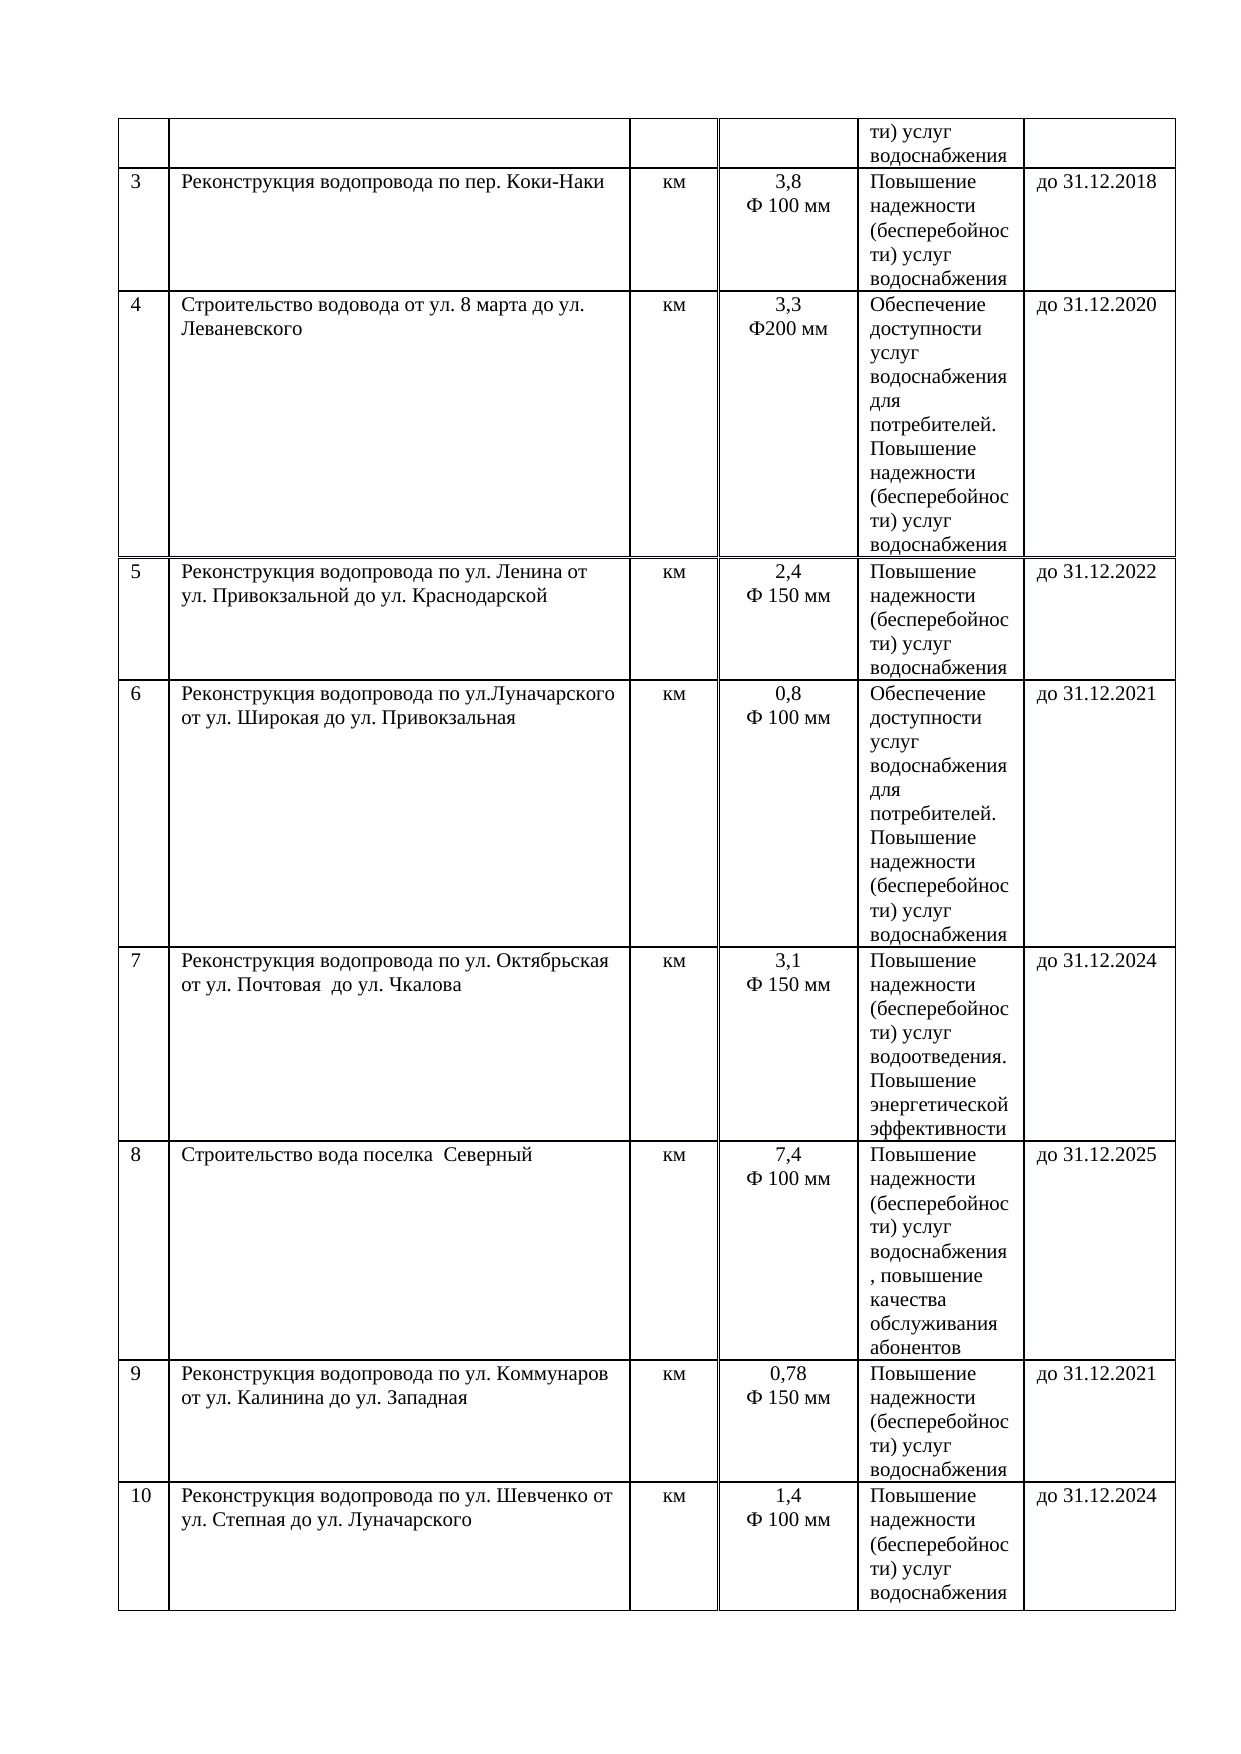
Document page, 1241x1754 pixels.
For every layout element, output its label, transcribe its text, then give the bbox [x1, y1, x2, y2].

table_cell Реконструкция водопровода по ул.Луначарского от ул. Широкая до ул. Привокзальная [170, 681, 629, 946]
table_cell Реконструкция водопровода по ул. Ленина от ул. Привокзальной до ул. Краснодарской [170, 559, 629, 679]
table_cell ти) услуг водоснабжения [859, 119, 1023, 167]
table_cell 1,4 Ф 100 мм [720, 1483, 857, 1610]
table_cell 3,8 Ф 100 мм [720, 169, 857, 290]
table_cell 3,3 Ф200 мм [720, 292, 857, 556]
table_cell Реконструкция водопровода по ул. Коммунаров от ул. Калинина до ул. Западная [170, 1361, 629, 1481]
table_cell 3 [119, 169, 168, 290]
table_cell до 31.12.2024 [1025, 1483, 1175, 1610]
table_cell до 31.12.2020 [1025, 292, 1175, 556]
table_cell Обеспечение доступности услуг водоснабжения для потребителей. Повышение надежности (бесперебойности) услуг водоснабжения [859, 292, 1023, 556]
table_cell км [631, 292, 717, 556]
table_cell км [631, 169, 717, 290]
table_cell 2,4 Ф 150 мм [720, 559, 857, 679]
table_cell 7 [119, 948, 168, 1140]
table_cell до 31.12.2021 [1025, 1361, 1175, 1481]
table_cell км [631, 559, 717, 679]
table_cell Реконструкция водопровода по ул. Шевченко от ул. Степная до ул. Луначарского [170, 1483, 629, 1610]
table_cell 9 [119, 1361, 168, 1481]
table_cell Повышение надежности (бесперебойности) услуг водоснабжения [859, 1361, 1023, 1481]
table_cell км [631, 681, 717, 946]
table_cell км [631, 948, 717, 1140]
table_cell Повышение надежности (бесперебойности) услуг водоснабжения [859, 1483, 1023, 1610]
table_cell Реконструкция водопровода по пер. Коки-Наки [170, 169, 629, 290]
table_cell 4 [119, 292, 168, 556]
table_cell до 31.12.2025 [1025, 1142, 1175, 1359]
table_cell [1025, 119, 1175, 167]
table_cell км [631, 1483, 717, 1610]
table_cell [170, 119, 629, 167]
table_cell [631, 119, 717, 167]
table_cell 7,4 Ф 100 мм [720, 1142, 857, 1359]
table_cell Повышение надежности (бесперебойности) услуг водоснабжения, повышение качества обслуживания абонентов [859, 1142, 1023, 1359]
table_cell км [631, 1142, 717, 1359]
table_cell до 31.12.2022 [1025, 559, 1175, 679]
table_cell Обеспечение доступности услуг водоснабжения для потребителей. Повышение надежности (бесперебойности) услуг водоснабжения [859, 681, 1023, 946]
table_cell Повышение надежности (бесперебойности) услуг водоотведения. Повышение энергетической эффективности [859, 948, 1023, 1140]
table_cell Повышение надежности (бесперебойности) услуг водоснабжения [859, 559, 1023, 679]
table_cell до 31.12.2021 [1025, 681, 1175, 946]
table_cell [720, 119, 857, 167]
table_cell 0,8 Ф 100 мм [720, 681, 857, 946]
table_cell 10 [119, 1483, 168, 1610]
table_cell 3,1 Ф 150 мм [720, 948, 857, 1140]
table_cell Строительство водовода от ул. 8 марта до ул. Леваневского [170, 292, 629, 556]
table_cell 5 [119, 559, 168, 679]
table_cell 0,78 Ф 150 мм [720, 1361, 857, 1481]
table_cell Реконструкция водопровода по ул. Октябрьская от ул. Почтовая до ул. Чкалова [170, 948, 629, 1140]
table_cell 8 [119, 1142, 168, 1359]
table_cell до 31.12.2018 [1025, 169, 1175, 290]
table_cell 6 [119, 681, 168, 946]
table_cell до 31.12.2024 [1025, 948, 1175, 1140]
table_cell Строительство вода поселка Северный [170, 1142, 629, 1359]
table_cell км [631, 1361, 717, 1481]
table_cell Повышение надежности (бесперебойности) услуг водоснабжения [859, 169, 1023, 290]
table_cell [119, 119, 168, 167]
